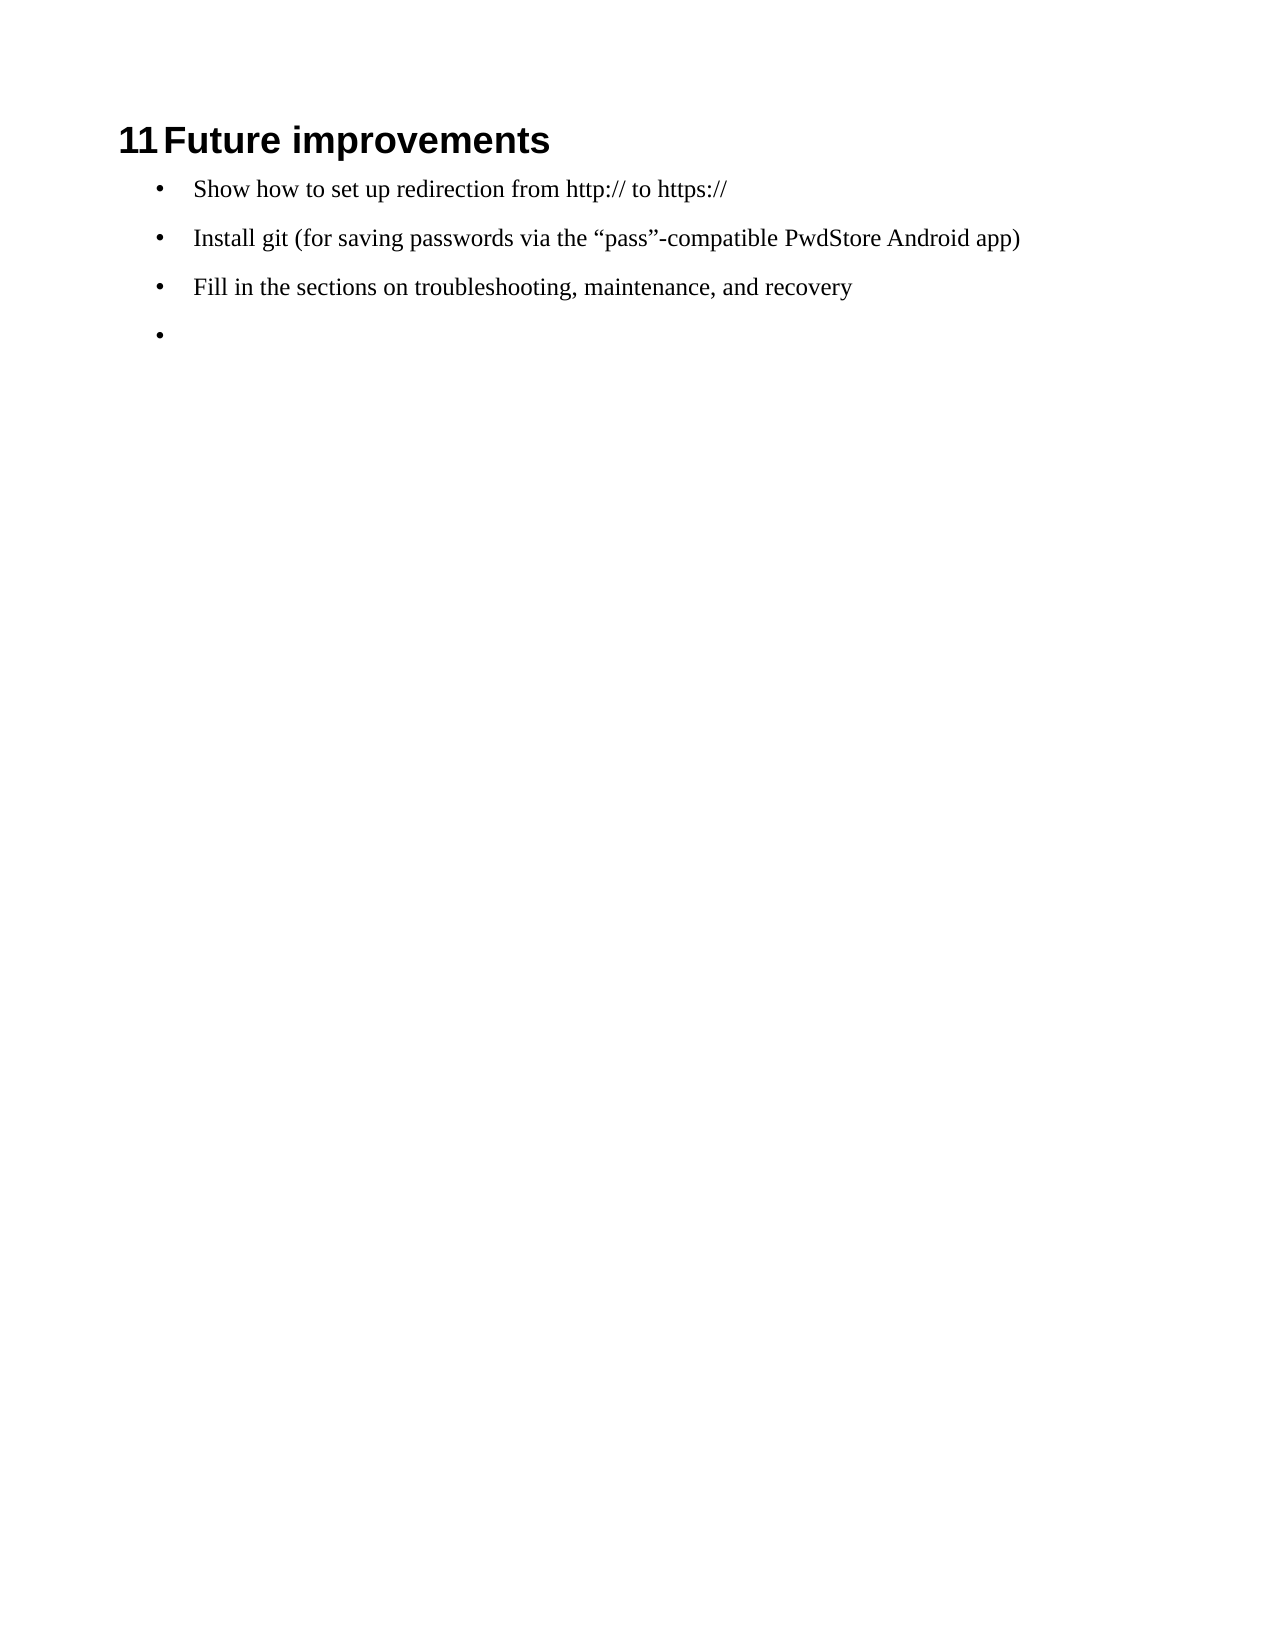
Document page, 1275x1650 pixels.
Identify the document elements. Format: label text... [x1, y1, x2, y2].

list Fill in the sections on troubleshooting, maintenance, and recovery [156, 272, 1157, 301]
subtitle Future improvements [118, 118, 1157, 162]
list Install git (for saving passwords via the “pass”-compatible PwdStore Android app) [156, 223, 1157, 252]
list Show how to set up redirection from http:// to https:// [156, 174, 1157, 203]
